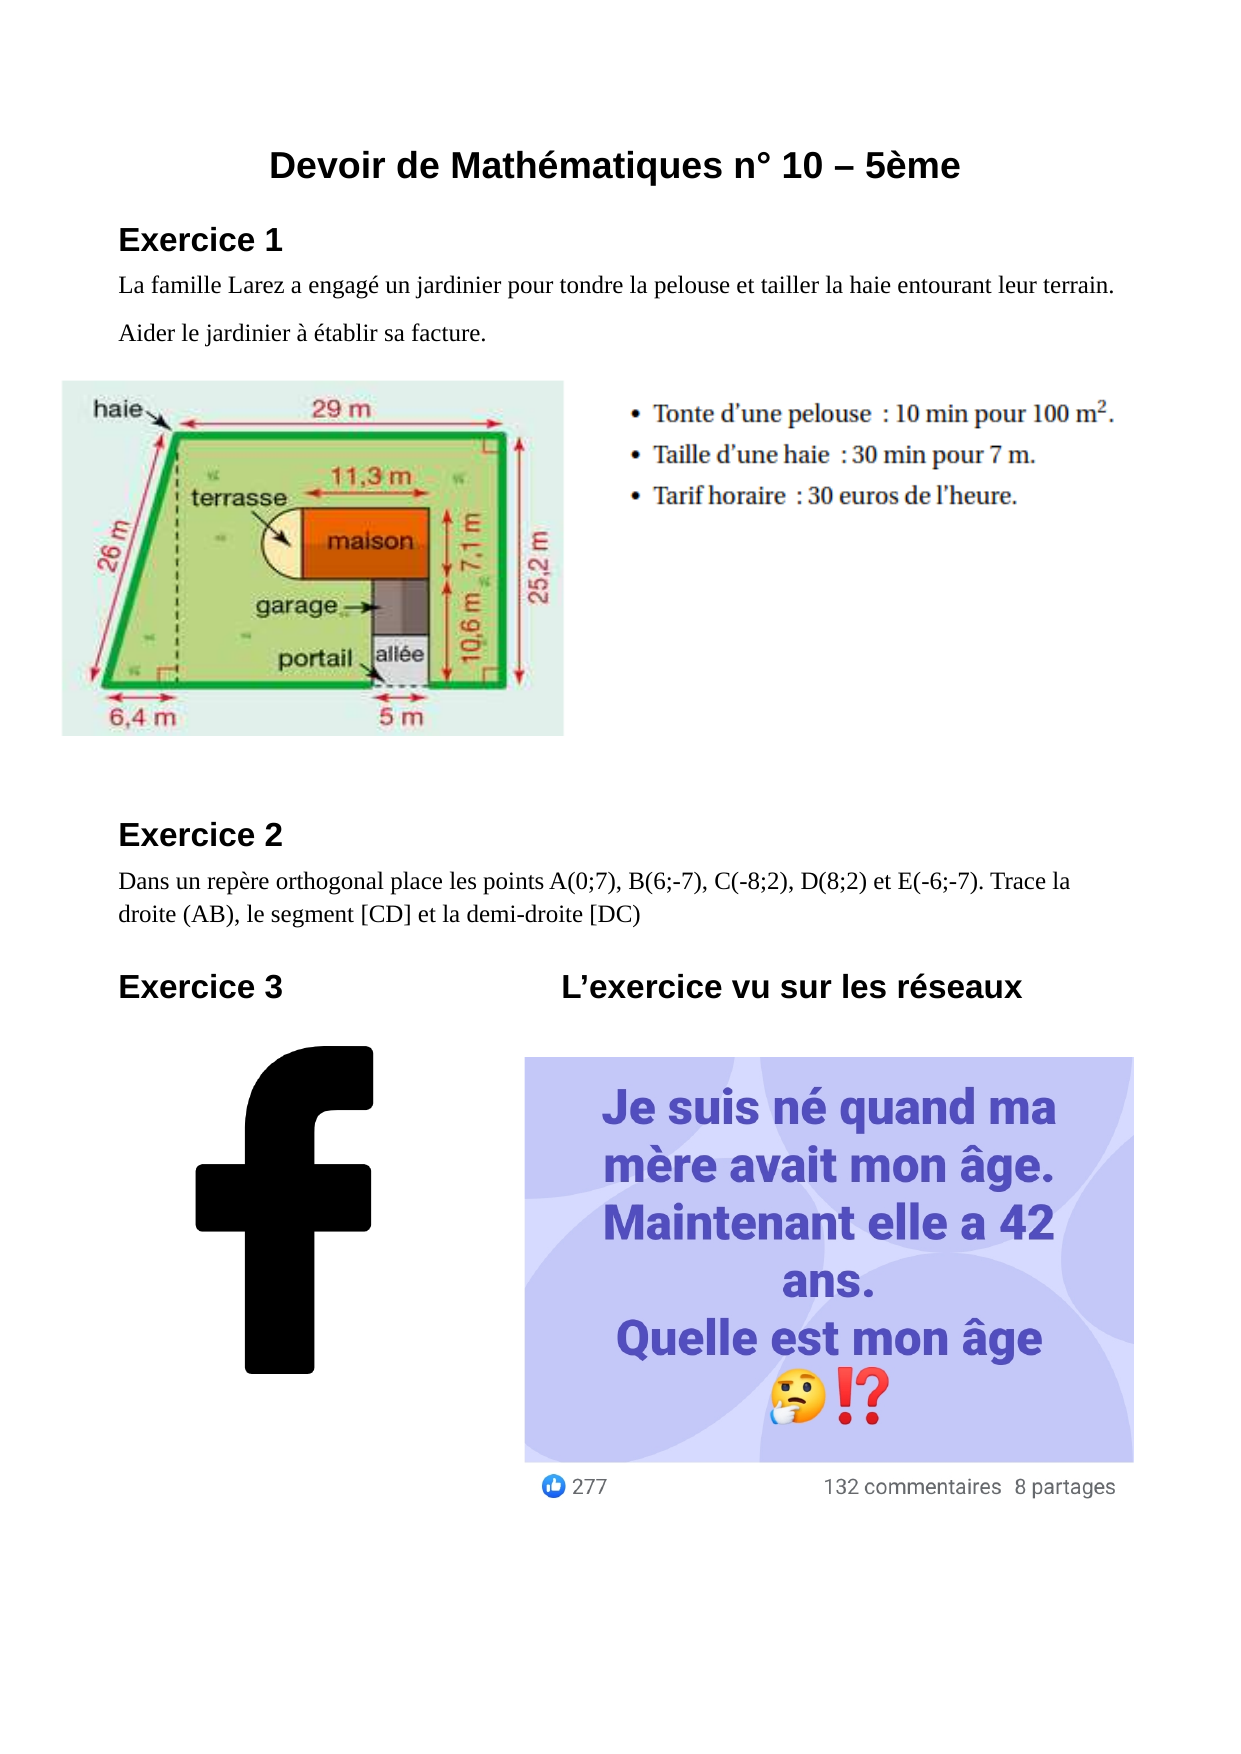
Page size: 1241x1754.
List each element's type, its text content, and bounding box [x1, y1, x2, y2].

text Aider le jardinier à établir sa facture. [118, 318, 1122, 347]
picture [524, 1057, 1134, 1509]
picture [609, 386, 1128, 517]
text Dans un repère orthogonal place les points A(0;7), B(6;-7), C(-8;2), D(8;2) et E(-6;-7). Trace la droite (AB), le segment [CD] et la demi-droite [DC) [118, 866, 1122, 928]
subtitle Exercice 3 L’exercice vu sur les réseaux [118, 967, 1122, 1006]
picture [37, 368, 572, 736]
subtitle Exercice 1 [118, 219, 1122, 258]
subtitle Devoir de Mathématiques n° 10 – 5ème [118, 143, 1122, 186]
picture [120, 1046, 448, 1374]
subtitle Exercice 2 [118, 815, 1122, 853]
text La famille Larez a engagé un jardinier pour tondre la pelouse et tailler la haie entourant leur terrain. [118, 271, 1122, 299]
